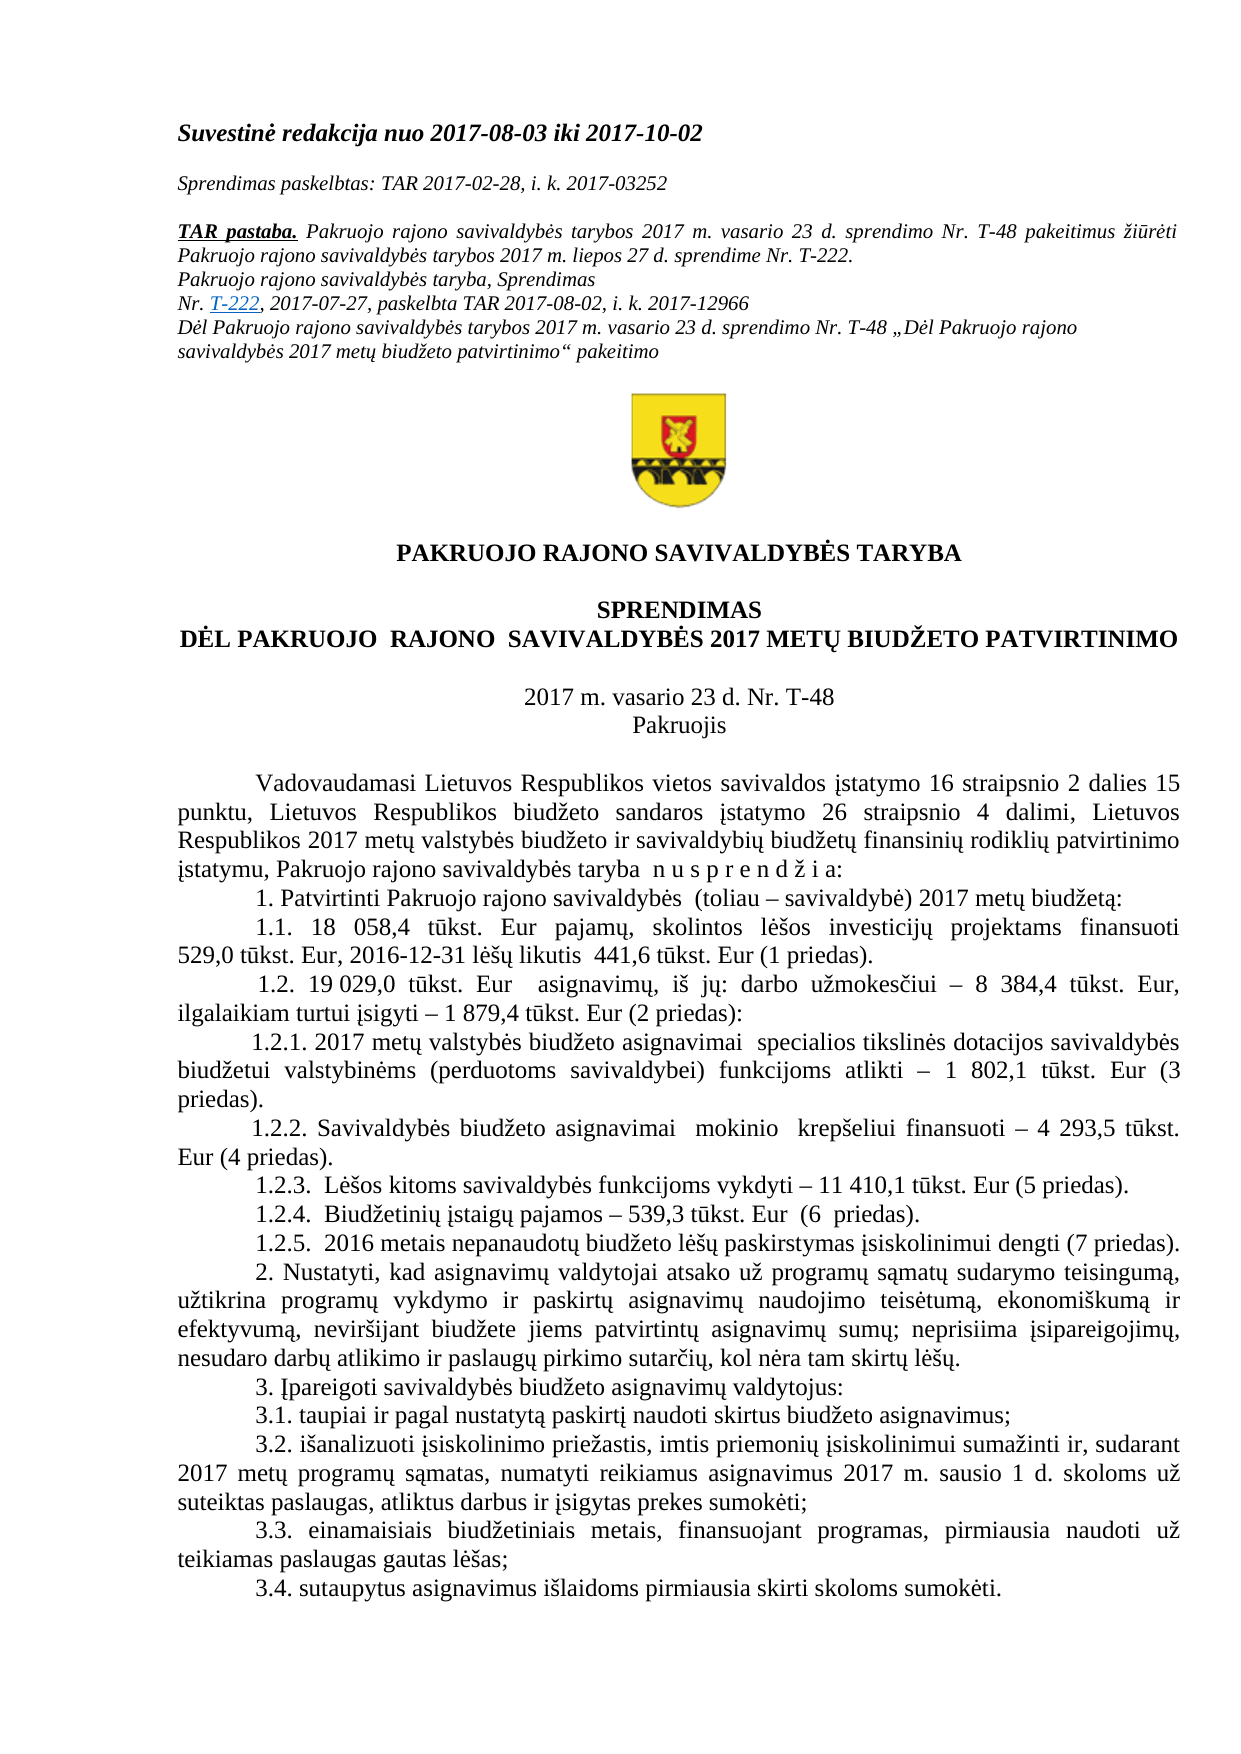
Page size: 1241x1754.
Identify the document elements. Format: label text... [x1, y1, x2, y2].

text Suvestinė redakcija nuo 2017-08-03 iki 2017-10-02 [177, 118, 1181, 147]
text 1.2.3. Lėšos kitoms savivaldybės funkcijoms vykdyti – 11 410,1 tūkst. Eur (5 priedas). [177, 1171, 1181, 1199]
text 1. Patvirtinti Pakruojo rajono savivaldybės (toliau – savivaldybė) 2017 metų biudžetą: [177, 883, 1181, 912]
text 1.2. 19 029,0 tūkst. Eur asignavimų, iš jų: darbo užmokesčiui – 8 384,4 tūkst. Eur, ilgalaikiam turtui įsigyti – 1 879,4 tūkst. Eur (2 priedas): [177, 969, 1181, 1027]
text 1.2.5. 2016 metais nepanaudotų biudžeto lėšų paskirstymas įsiskolinimui dengti (7 priedas). [177, 1228, 1181, 1257]
text Nr. T-222, 2017-07-27, paskelbta TAR 2017-08-02, i. k. 2017-12966 [177, 291, 1181, 315]
text PAKRUOJO RAJONO SAVIVALDYBĖS TARYBA [177, 538, 1181, 567]
text 1.1. 18 058,4 tūkst. Eur pajamų, skolintos lėšos investicijų projektams finansuoti 529,0 tūkst. Eur, 2016-12-31 lėšų likutis 441,6 tūkst. Eur (1 priedas). [177, 912, 1181, 969]
text 3.1. taupiai ir pagal nustatytą paskirtį naudoti skirtus biudžeto asignavimus; [177, 1401, 1181, 1429]
text 1.2.2. Savivaldybės biudžeto asignavimai mokinio krepšeliui finansuoti – 4 293,5 tūkst. Eur (4 priedas). [177, 1113, 1181, 1171]
text Pakruojis [177, 711, 1181, 739]
text 3.3. einamaisiais biudžetiniais metais, finansuojant programas, pirmiausia naudoti už teikiamas paslaugas gautas lėšas; [177, 1516, 1181, 1573]
text Sprendimas paskelbtas: TAR 2017-02-28, i. k. 2017-03252 [177, 171, 1181, 195]
text DĖL PAKRUOJO RAJONO SAVIVALDYBĖS 2017 METŲ BIUDŽETO PATVIRTINIMO [177, 624, 1181, 653]
text 2017 m. vasario 23 d. Nr. T-48 [177, 682, 1181, 711]
text 3. Įpareigoti savivaldybės biudžeto asignavimų valdytojus: [177, 1372, 1181, 1401]
text 3.2. išanalizuoti įsiskolinimo priežastis, imtis priemonių įsiskolinimui sumažinti ir, sudarant 2017 metų programų sąmatas, numatyti reikiamus asignavimus 2017 m. sausio 1 d. skoloms už suteiktas paslaugas, atliktus darbus ir įsigytas prekes sumokėti; [177, 1429, 1181, 1516]
text Dėl Pakruojo rajono savivaldybės tarybos 2017 m. vasario 23 d. sprendimo Nr. T-48 „Dėl Pakruojo rajono savivaldybės 2017 metų biudžeto patvirtinimo“ pakeitimo [177, 315, 1181, 363]
text 1.2.1. 2017 metų valstybės biudžeto asignavimai specialios tikslinės dotacijos savivaldybės biudžetui valstybinėms (perduotoms savivaldybei) funkcijoms atlikti – 1 802,1 tūkst. Eur (3 priedas). [177, 1027, 1181, 1113]
text 2. Nustatyti, kad asignavimų valdytojai atsako už programų sąmatų sudarymo teisingumą, užtikrina programų vykdymo ir paskirtų asignavimų naudojimo teisėtumą, ekonomiškumą ir efektyvumą, neviršijant biudžete jiems patvirtintų asignavimų sumų; neprisiima įsipareigojimų, nesudaro darbų atlikimo ir paslaugų pirkimo sutarčių, kol nėra tam skirtų lėšų. [177, 1257, 1181, 1372]
text SPRENDIMAS [177, 596, 1181, 624]
text Vadovaudamasi Lietuvos Respublikos vietos savivaldos įstatymo 16 straipsnio 2 dalies 15 punktu, Lietuvos Respublikos biudžeto sandaros įstatymo 26 straipsnio 4 dalimi, Lietuvos Respublikos 2017 metų valstybės biudžeto ir savivaldybių biudžetų finansinių rodiklių patvirtinimo įstatymu, Pakruojo rajono savivaldybės taryba n u s p r e n d ž i a: [177, 768, 1181, 883]
text 3.4. sutaupytus asignavimus išlaidoms pirmiausia skirti skoloms sumokėti. [177, 1573, 1181, 1602]
text Pakruojo rajono savivaldybės taryba, Sprendimas [177, 267, 1181, 291]
text 1.2.4. Biudžetinių įstaigų pajamos – 539,3 tūkst. Eur (6 priedas). [177, 1199, 1181, 1228]
text TAR pastaba. Pakruojo rajono savivaldybės tarybos 2017 m. vasario 23 d. sprendimo Nr. T-48 pakeitimus žiūrėti Pakruojo rajono savivaldybės tarybos 2017 m. liepos 27 d. sprendime Nr. T-222. [177, 219, 1181, 267]
